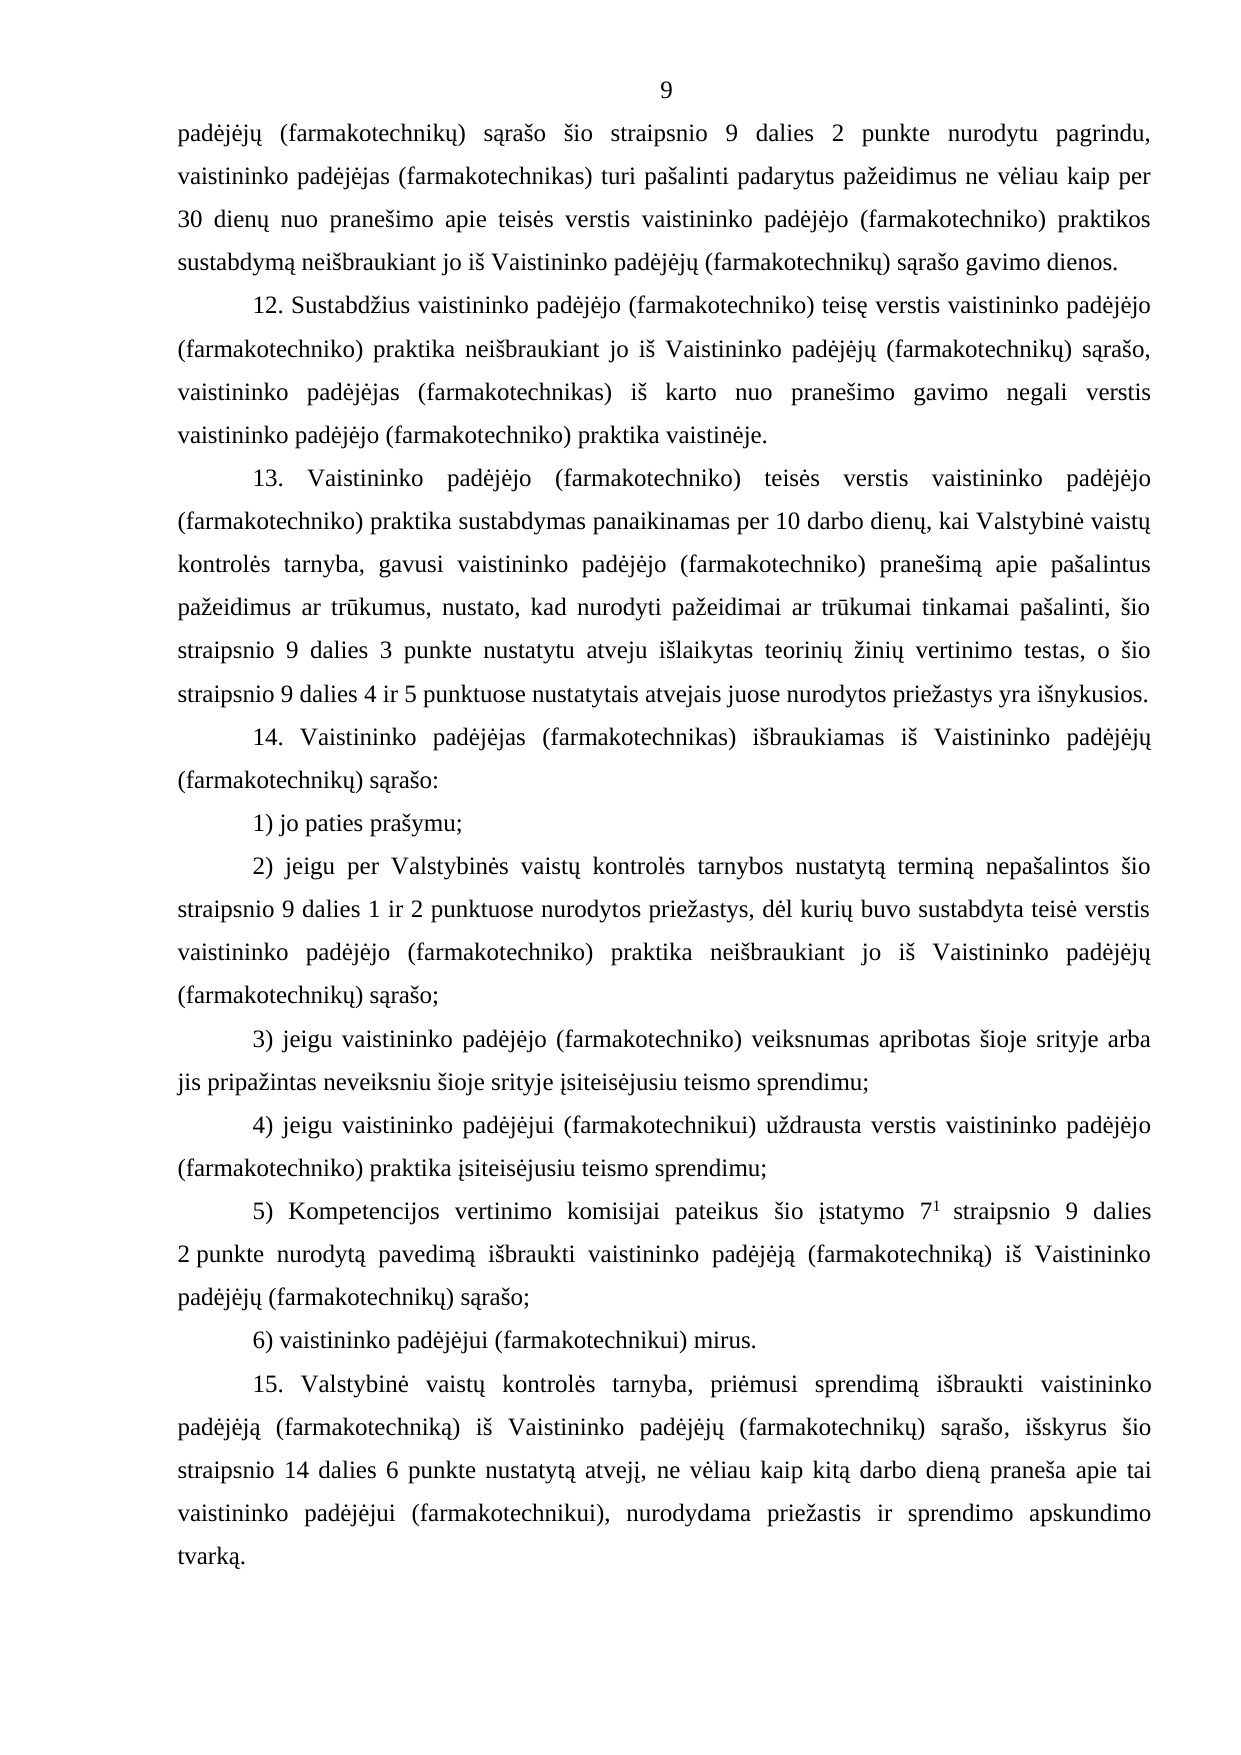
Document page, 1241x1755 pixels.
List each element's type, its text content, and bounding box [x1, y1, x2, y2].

text 6) vaistininko padėjėjui (farmakotechnikui) mirus. [177, 1326, 1152, 1354]
text 5) Kompetencijos vertinimo komisijai pateikus šio įstatymo 71 straipsnio 9 dalies 2 punkte nurodytą pavedimą išbraukti vaistininko padėjėją (farmakotechniką) iš Vaistininko padėjėjų (farmakotechnikų) sąrašo; [177, 1196, 1152, 1311]
text 3) jeigu vaistininko padėjėjo (farmakotechniko) veiksnumas apribotas šioje srityje arba jis pripažintas neveiksniu šioje srityje įsiteisėjusiu teismo sprendimu; [177, 1024, 1152, 1096]
text 4) jeigu vaistininko padėjėjui (farmakotechnikui) uždrausta verstis vaistininko padėjėjo (farmakotechniko) praktika įsiteisėjusiu teismo sprendimu; [177, 1110, 1152, 1182]
text padėjėjų (farmakotechnikų) sąrašo šio straipsnio 9 dalies 2 punkte nurodytu pagrindu, vaistininko padėjėjas (farmakotechnikas) turi pašalinti padarytus pažeidimus ne vėliau kaip per 30 dienų nuo pranešimo apie teisės verstis vaistininko padėjėjo (farmakotechniko) praktikos sustabdymą neišbraukiant jo iš Vaistininko padėjėjų (farmakotechnikų) sąrašo gavimo dienos. [177, 118, 1152, 276]
text 13. Vaistininko padėjėjo (farmakotechniko) teisės verstis vaistininko padėjėjo (farmakotechniko) praktika sustabdymas panaikinamas per 10 darbo dienų, kai Valstybinė vaistų kontrolės tarnyba, gavusi vaistininko padėjėjo (farmakotechniko) pranešimą apie pašalintus pažeidimus ar trūkumus, nustato, kad nurodyti pažeidimai ar trūkumai tinkamai pašalinti, šio straipsnio 9 dalies 3 punkte nustatytu atveju išlaikytas teorinių žinių vertinimo testas, o šio straipsnio 9 dalies 4 ir 5 punktuose nustatytais atvejais juose nurodytos priežastys yra išnykusios. [177, 463, 1152, 707]
text 14. Vaistininko padėjėjas (farmakotechnikas) išbraukiamas iš Vaistininko padėjėjų (farmakotechnikų) sąrašo: [177, 722, 1152, 794]
text 12. Sustabdžius vaistininko padėjėjo (farmakotechniko) teisę verstis vaistininko padėjėjo (farmakotechniko) praktika neišbraukiant jo iš Vaistininko padėjėjų (farmakotechnikų) sąrašo, vaistininko padėjėjas (farmakotechnikas) iš karto nuo pranešimo gavimo negali verstis vaistininko padėjėjo (farmakotechniko) praktika vaistinėje. [177, 291, 1152, 449]
text 1) jo paties prašymu; [177, 808, 1152, 837]
text 15. Valstybinė vaistų kontrolės tarnyba, priėmusi sprendimą išbraukti vaistininko padėjėją (farmakotechniką) iš Vaistininko padėjėjų (farmakotechnikų) sąrašo, išskyrus šio straipsnio 14 dalies 6 punkte nustatytą atvejį, ne vėliau kaip kitą darbo dieną praneša apie tai vaistininko padėjėjui (farmakotechnikui), nurodydama priežastis ir sprendimo apskundimo tvarką. [177, 1369, 1152, 1570]
text 2) jeigu per Valstybinės vaistų kontrolės tarnybos nustatytą terminą nepašalintos šio straipsnio 9 dalies 1 ir 2 punktuose nurodytos priežastys, dėl kurių buvo sustabdyta teisė verstis vaistininko padėjėjo (farmakotechniko) praktika neišbraukiant jo iš Vaistininko padėjėjų (farmakotechnikų) sąrašo; [177, 851, 1152, 1009]
